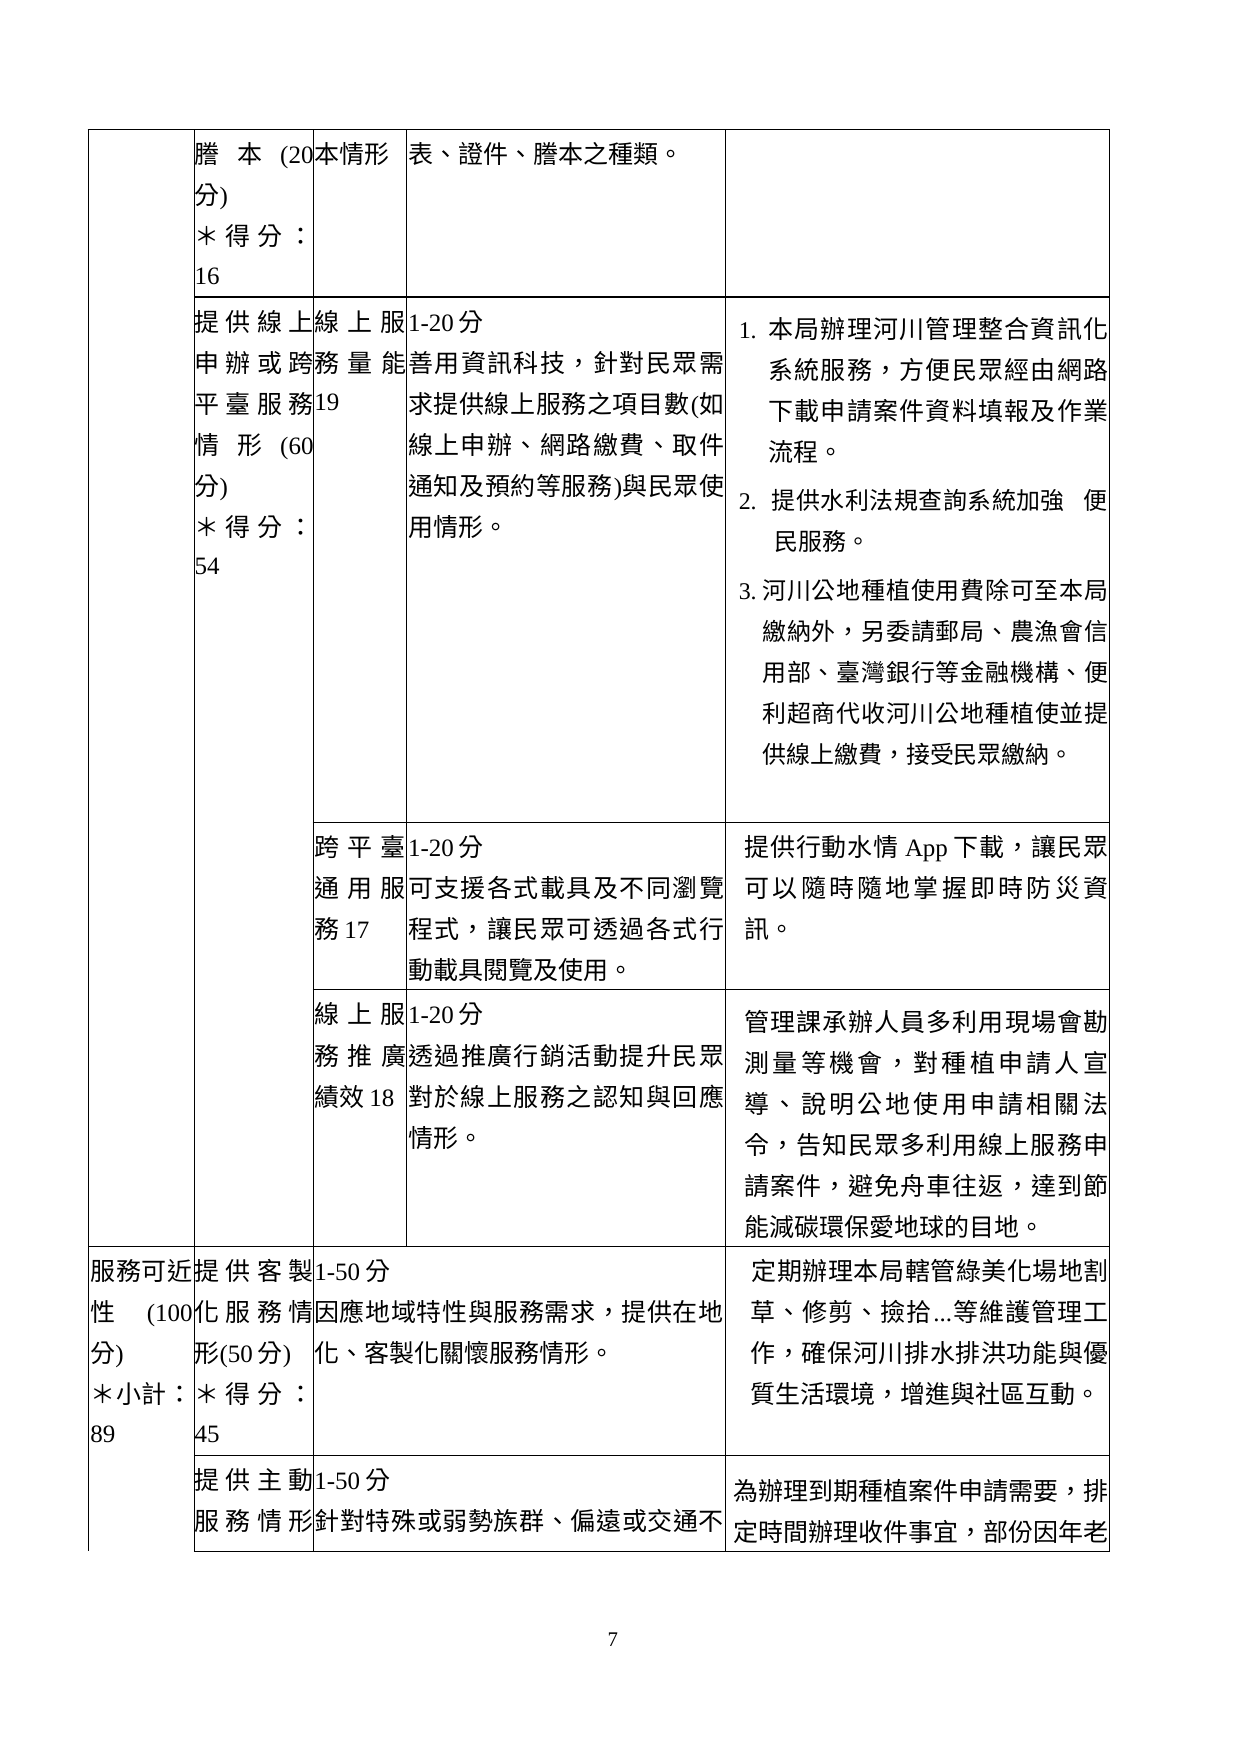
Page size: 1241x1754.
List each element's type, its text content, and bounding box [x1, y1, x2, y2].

table_cell 提供客製化服務情形(50分) ＊得分：45 [195, 1247, 313, 1454]
table_cell 1-20分 可支援各式載具及不同瀏覽程式，讓民眾可透過各式行動載具閱覽及使用。 [407, 823, 725, 989]
table_cell 管理課承辦人員多利用現場會勘測量等機會，對種植申請人宣導、說明公地使用申請相關法令，告知民眾多利用線上服務申請案件，避免舟車往返，達到節能減碳環保愛地球的目地。 [726, 990, 1109, 1246]
table_cell 服務可近性(100分) ＊小計：89 [89, 1247, 194, 1551]
table_cell 跨平臺通用服務17 [314, 823, 406, 989]
table_cell [726, 130, 1109, 296]
table_cell 1-50分 針對特殊或弱勢族群、偏遠或交通不 [314, 1456, 725, 1551]
table_cell 線上服務量能19 [314, 298, 406, 822]
table_cell 線上服務推廣績效18 [314, 990, 406, 1246]
table_cell 定期辦理本局轄管綠美化場地割草、修剪、撿拾...等維護管理工作，確保河川排水排洪功能與優質生活環境，增進與社區互動。 [726, 1247, 1109, 1454]
table_cell 1-50分 因應地域特性與服務需求，提供在地化、客製化關懷服務情形。 [314, 1247, 725, 1454]
table_cell 提供行動水情App下載，讓民眾可以隨時隨地掌握即時防災資訊。 [726, 823, 1109, 989]
table_cell 謄本(20分) ＊得分：16 [195, 130, 313, 296]
table_cell 1-20分 善用資訊科技，針對民眾需求提供線上服務之項目數(如線上申辦、網路繳費、取件通知及預約等服務)與民眾使用情形。 [407, 298, 725, 822]
table_cell 提供線上申辦或跨平臺服務情形(60分) ＊得分：54 [195, 298, 313, 1246]
table_cell 提供主動服務情形 [195, 1456, 313, 1551]
table_cell 本局辦理河川管理整合資訊化系統服務，方便民眾經由網路下載申請案件資料填報及作業流程。 提供水利法規查詢系統加強 便民服務。 河川公地種植使用費除可至本局繳納外，另委請郵局、農漁會信用部、臺灣銀行等金融機構、便利超商代收河川公地種植使並提供線上繳費，接受民眾繳納。 [726, 298, 1109, 822]
table_cell 1-20分 透過推廣行銷活動提升民眾對於線上服務之認知與回應情形。 [407, 990, 725, 1246]
table_cell [89, 130, 194, 1246]
table_cell 本情形 [314, 130, 406, 296]
table_cell 表、證件、謄本之種類。 [407, 130, 725, 296]
table_cell 為辦理到期種植案件申請需要，排定時間辦理收件事宜，部份因年老 [726, 1456, 1109, 1551]
